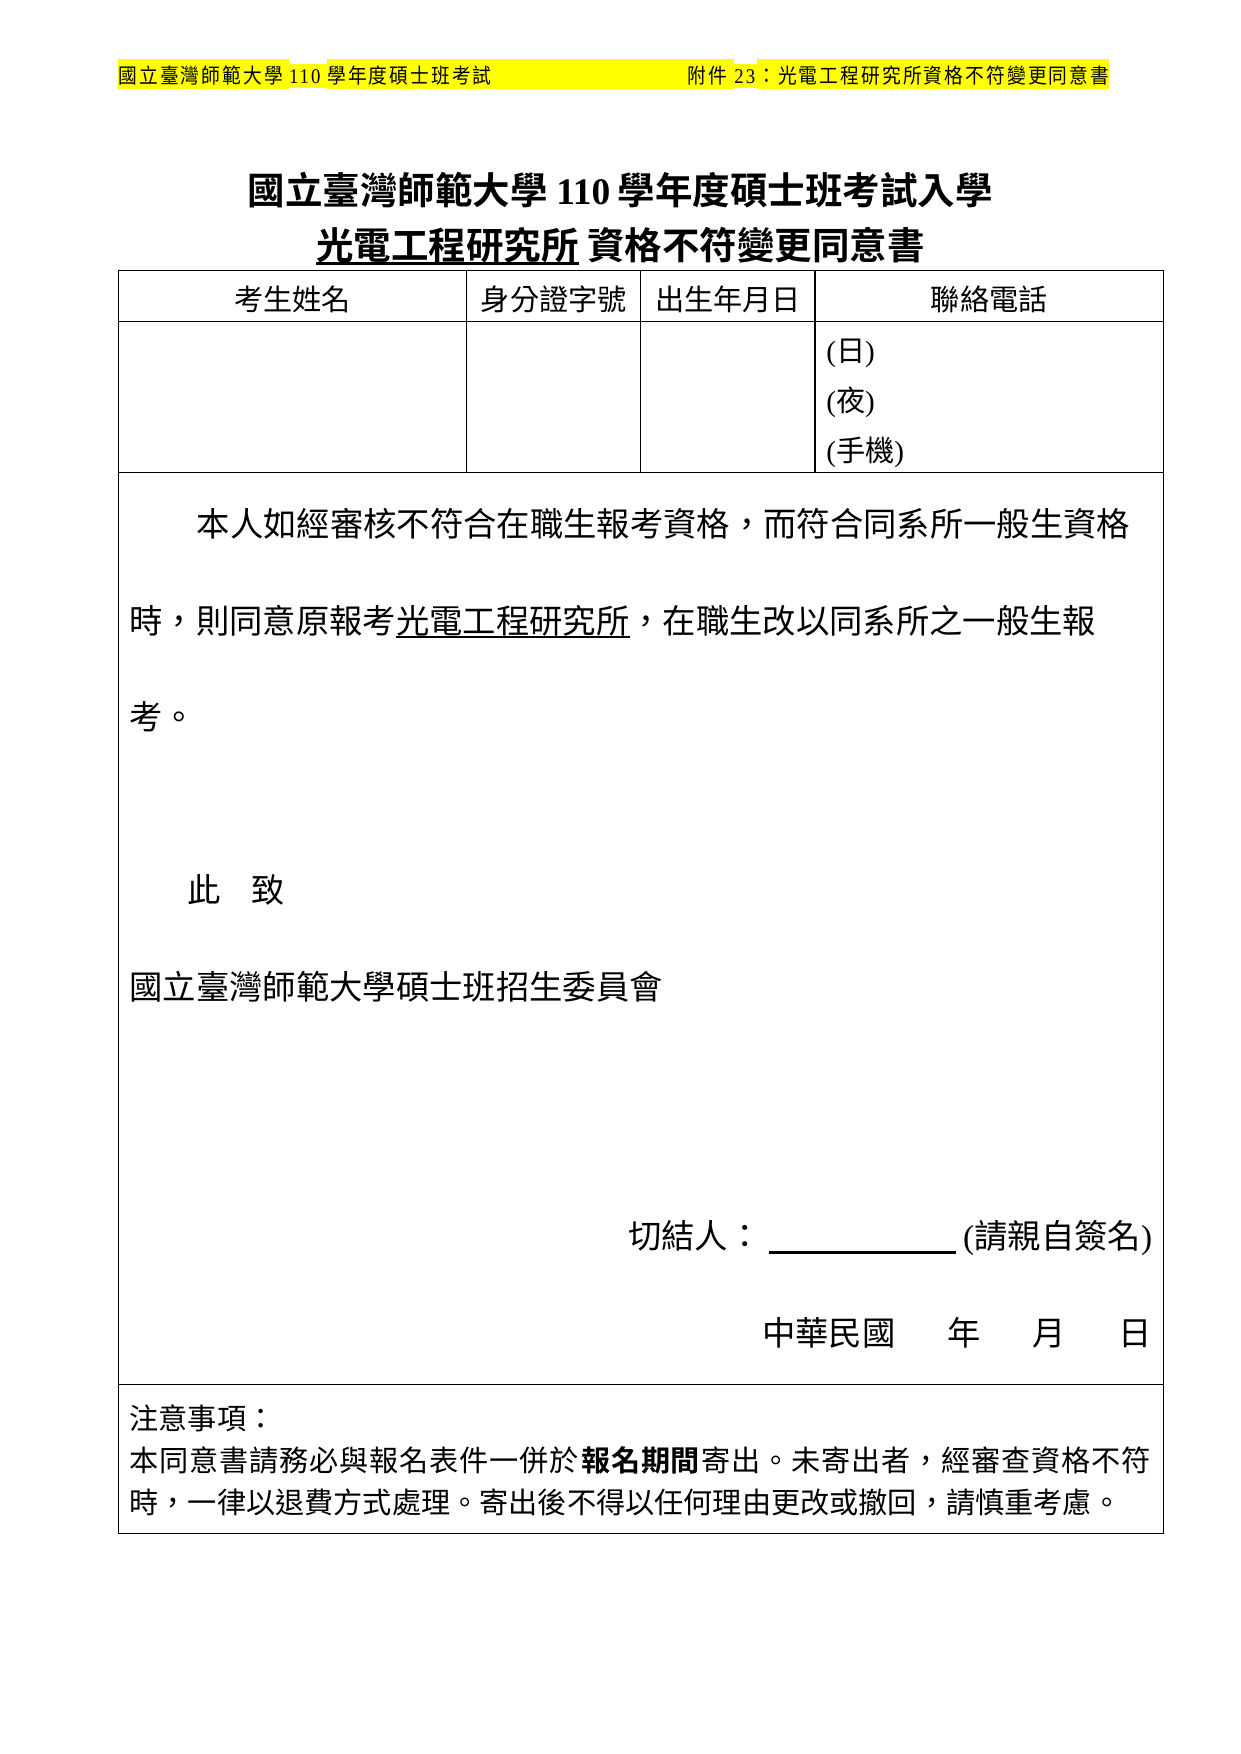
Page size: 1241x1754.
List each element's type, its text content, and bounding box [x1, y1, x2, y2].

table_header 聯絡電話 [816, 271, 1163, 321]
text 國立臺灣師範大學 110學年度碩士班考試入學 [118, 161, 1122, 216]
table_cell 注意事項： 本同意書請務必與報名表件一併於報名期間寄出。未寄出者，經審查資格不符時，一律以退費方式處理。寄出後不得以任何理由更改或撤回，請慎重考慮。 [119, 1385, 1163, 1533]
table_cell [119, 322, 466, 472]
table_cell 本人如經審核不符合在職生報考資格，而符合同系所一般生資格時，則同意原報考光電工程研究所，在職生改以同系所之一般生報考。 此 致 國立臺灣師範大學碩士班招生委員會 切結人： (請親自簽名) 中華民國 年 月 日 [119, 473, 1163, 1383]
table_header 身分證字號 [467, 271, 640, 321]
table_header 出生年月日 [641, 271, 814, 321]
table_header 考生姓名 [119, 271, 466, 321]
table_cell [641, 322, 814, 472]
text 光電工程研究所 資格不符變更同意書 [118, 216, 1122, 270]
table_cell (日) (夜) (手機) [816, 322, 1163, 472]
table_cell [467, 322, 640, 472]
